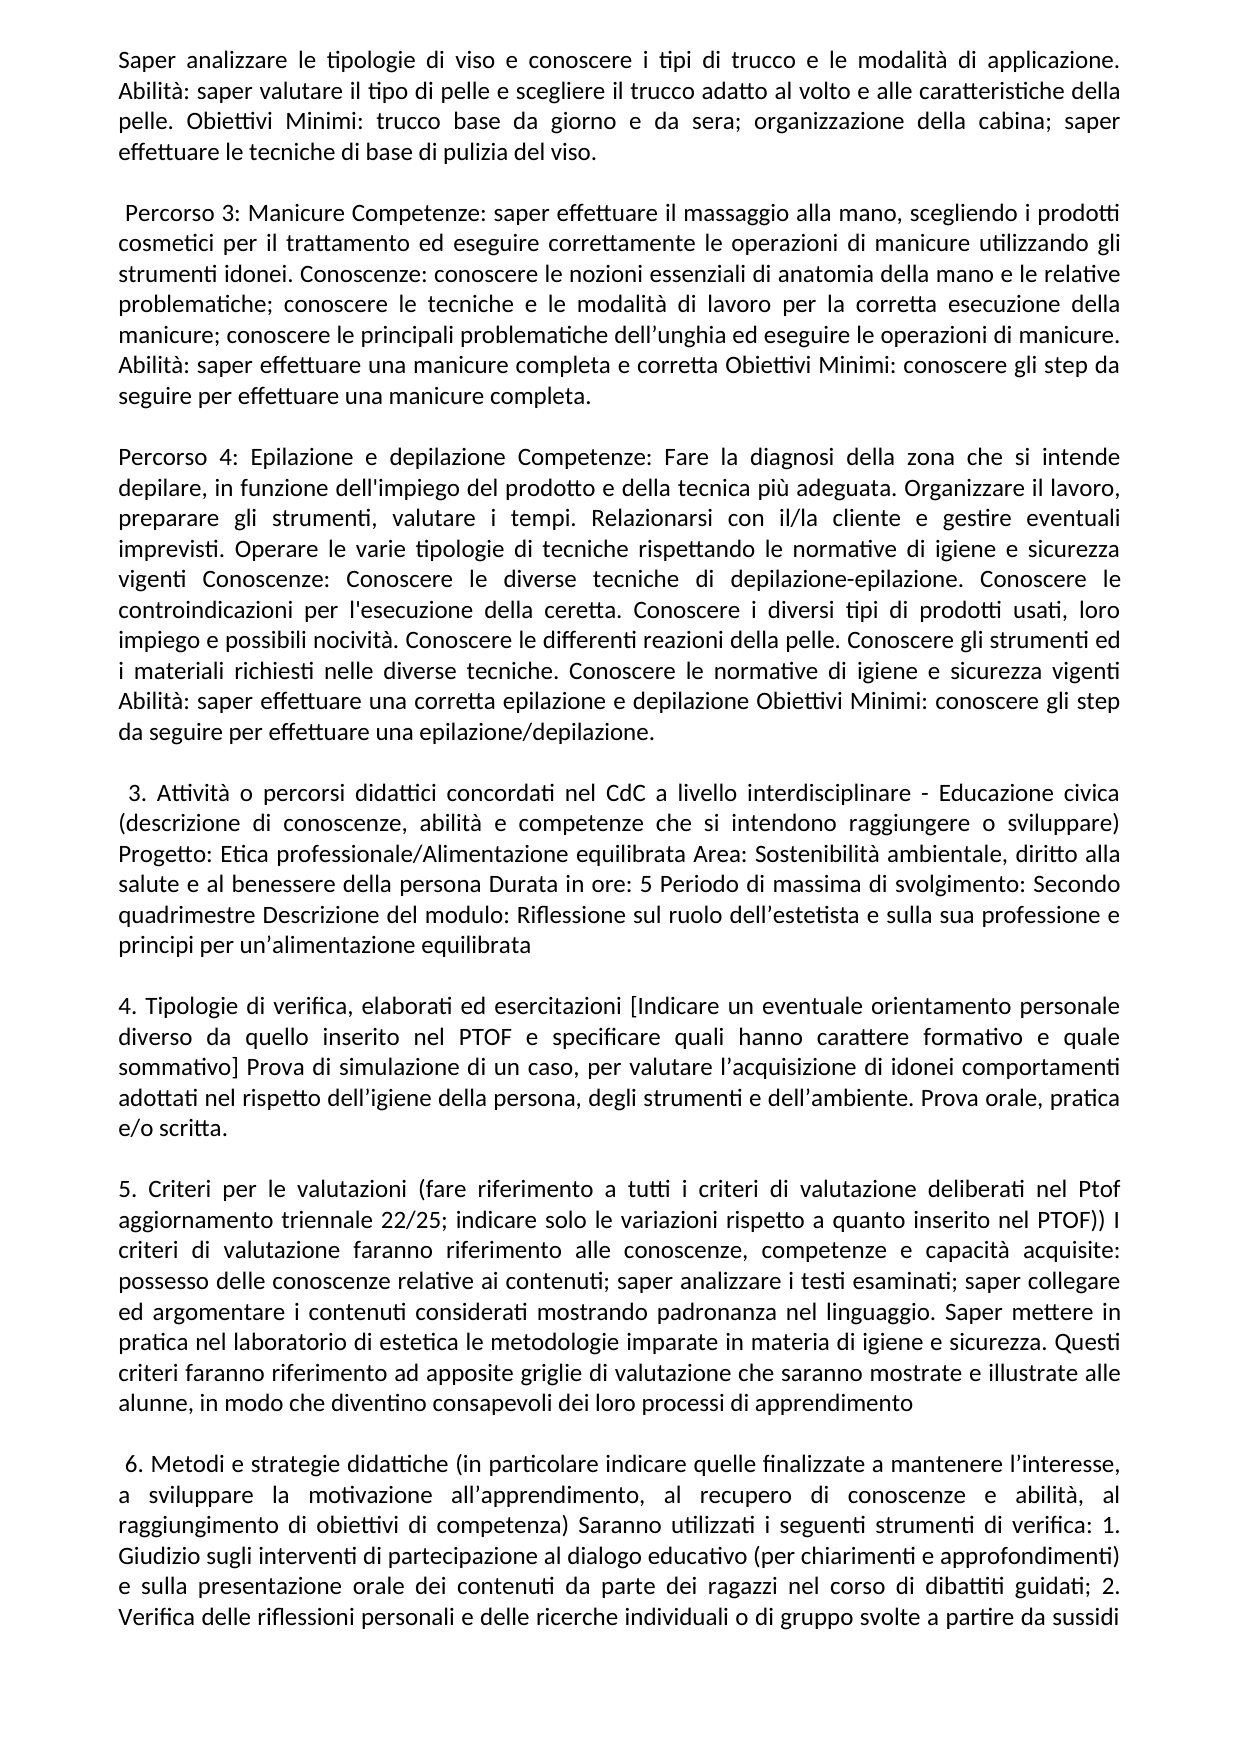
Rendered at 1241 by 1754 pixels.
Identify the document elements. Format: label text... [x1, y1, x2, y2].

text Saper analizzare le tipologie di viso e conoscere i tipi di trucco e le modalità di applicazione. Abilità: saper valutare il tipo di pelle e scegliere il trucco adatto al volto e alle caratteristiche della pelle. Obiettivi Minimi: trucco base da giorno e da sera; organizzazione della cabina; saper effettuare le tecniche di base di pulizia del viso. [118, 44, 1122, 166]
text 3. Attività o percorsi didattici concordati nel CdC a livello interdisciplinare - Educazione civica (descrizione di conoscenze, abilità e competenze che si intendono raggiungere o sviluppare) Progetto: Etica professionale/Alimentazione equilibrata Area: Sostenibilità ambientale, diritto alla salute e al benessere della persona Durata in ore: 5 Periodo di massima di svolgimento: Secondo quadrimestre Descrizione del modulo: Riflessione sul ruolo dell’estetista e sulla sua professione e principi per un’alimentazione equilibrata [118, 777, 1122, 960]
text 6. Metodi e strategie didattiche (in particolare indicare quelle finalizzate a mantenere l’interesse, a sviluppare la motivazione all’apprendimento, al recupero di conoscenze e abilità, al raggiungimento di obiettivi di competenza) Saranno utilizzati i seguenti strumenti di verifica: 1. Giudizio sugli interventi di partecipazione al dialogo educativo (per chiarimenti e approfondimenti) e sulla presentazione orale dei contenuti da parte dei ragazzi nel corso di dibattiti guidati; 2. Verifica delle riflessioni personali e delle ricerche individuali o di gruppo svolte a partire da sussidi [118, 1448, 1122, 1631]
text 4. Tipologie di verifica, elaborati ed esercitazioni [Indicare un eventuale orientamento personale diverso da quello inserito nel PTOF e specificare quali hanno carattere formativo e quale sommativo] Prova di simulazione di un caso, per valutare l’acquisizione di idonei comportamenti adottati nel rispetto dell’igiene della persona, degli strumenti e dell’ambiente. Prova orale, pratica e/o scritta. [118, 991, 1122, 1143]
text Percorso 3: Manicure Competenze: saper effettuare il massaggio alla mano, scegliendo i prodotti cosmetici per il trattamento ed eseguire correttamente le operazioni di manicure utilizzando gli strumenti idonei. Conoscenze: conoscere le nozioni essenziali di anatomia della mano e le relative problematiche; conoscere le tecniche e le modalità di lavoro per la corretta esecuzione della manicure; conoscere le principali problematiche dell’unghia ed eseguire le operazioni di manicure. Abilità: saper effettuare una manicure completa e corretta Obiettivi Minimi: conoscere gli step da seguire per effettuare una manicure completa. [118, 197, 1122, 411]
text Percorso 4: Epilazione e depilazione Competenze: Fare la diagnosi della zona che si intende depilare, in funzione dell'impiego del prodotto e della tecnica più adeguata. Organizzare il lavoro, preparare gli strumenti, valutare i tempi. Relazionarsi con il/la cliente e gestire eventuali imprevisti. Operare le varie tipologie di tecniche rispettando le normative di igiene e sicurezza vigenti Conoscenze: Conoscere le diverse tecniche di depilazione-epilazione. Conoscere le controindicazioni per l'esecuzione della ceretta. Conoscere i diversi tipi di prodotti usati, loro impiego e possibili nocività. Conoscere le differenti reazioni della pelle. Conoscere gli strumenti ed i materiali richiesti nelle diverse tecniche. Conoscere le normative di igiene e sicurezza vigenti Abilità: saper effettuare una corretta epilazione e depilazione Obiettivi Minimi: conoscere gli step da seguire per effettuare una epilazione/depilazione. [118, 441, 1122, 746]
text 5. Criteri per le valutazioni (fare riferimento a tutti i criteri di valutazione deliberati nel Ptof aggiornamento triennale 22/25; indicare solo le variazioni rispetto a quanto inserito nel PTOF)) I criteri di valutazione faranno riferimento alle conoscenze, competenze e capacità acquisite: possesso delle conoscenze relative ai contenuti; saper analizzare i testi esaminati; saper collegare ed argomentare i contenuti considerati mostrando padronanza nel linguaggio. Saper mettere in pratica nel laboratorio di estetica le metodologie imparate in materia di igiene e sicurezza. Questi criteri faranno riferimento ad apposite griglie di valutazione che saranno mostrate e illustrate alle alunne, in modo che diventino consapevoli dei loro processi di apprendimento [118, 1174, 1122, 1418]
